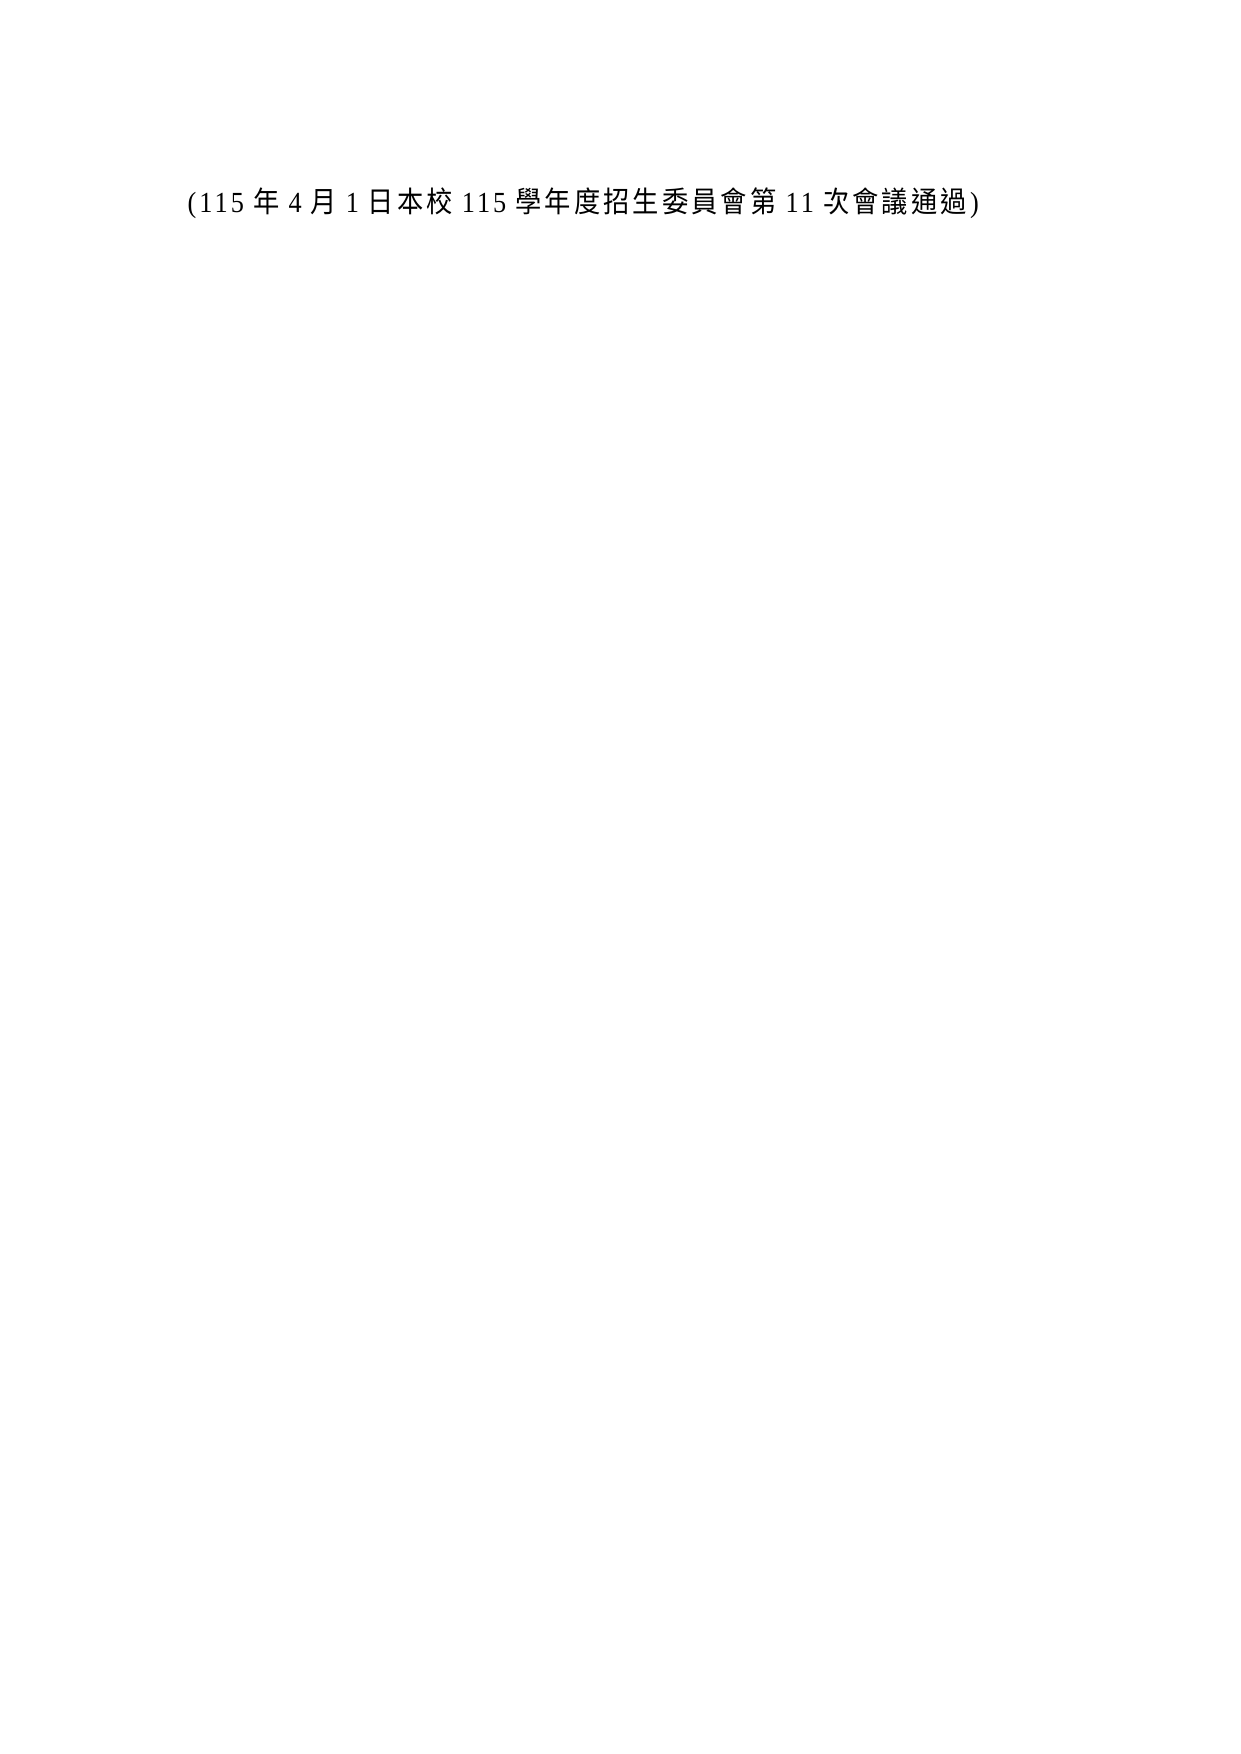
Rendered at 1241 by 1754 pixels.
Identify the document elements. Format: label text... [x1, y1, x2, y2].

text (115年4月1日本校115學年度招生委員會第11次會議通過) [187, 158, 1093, 221]
